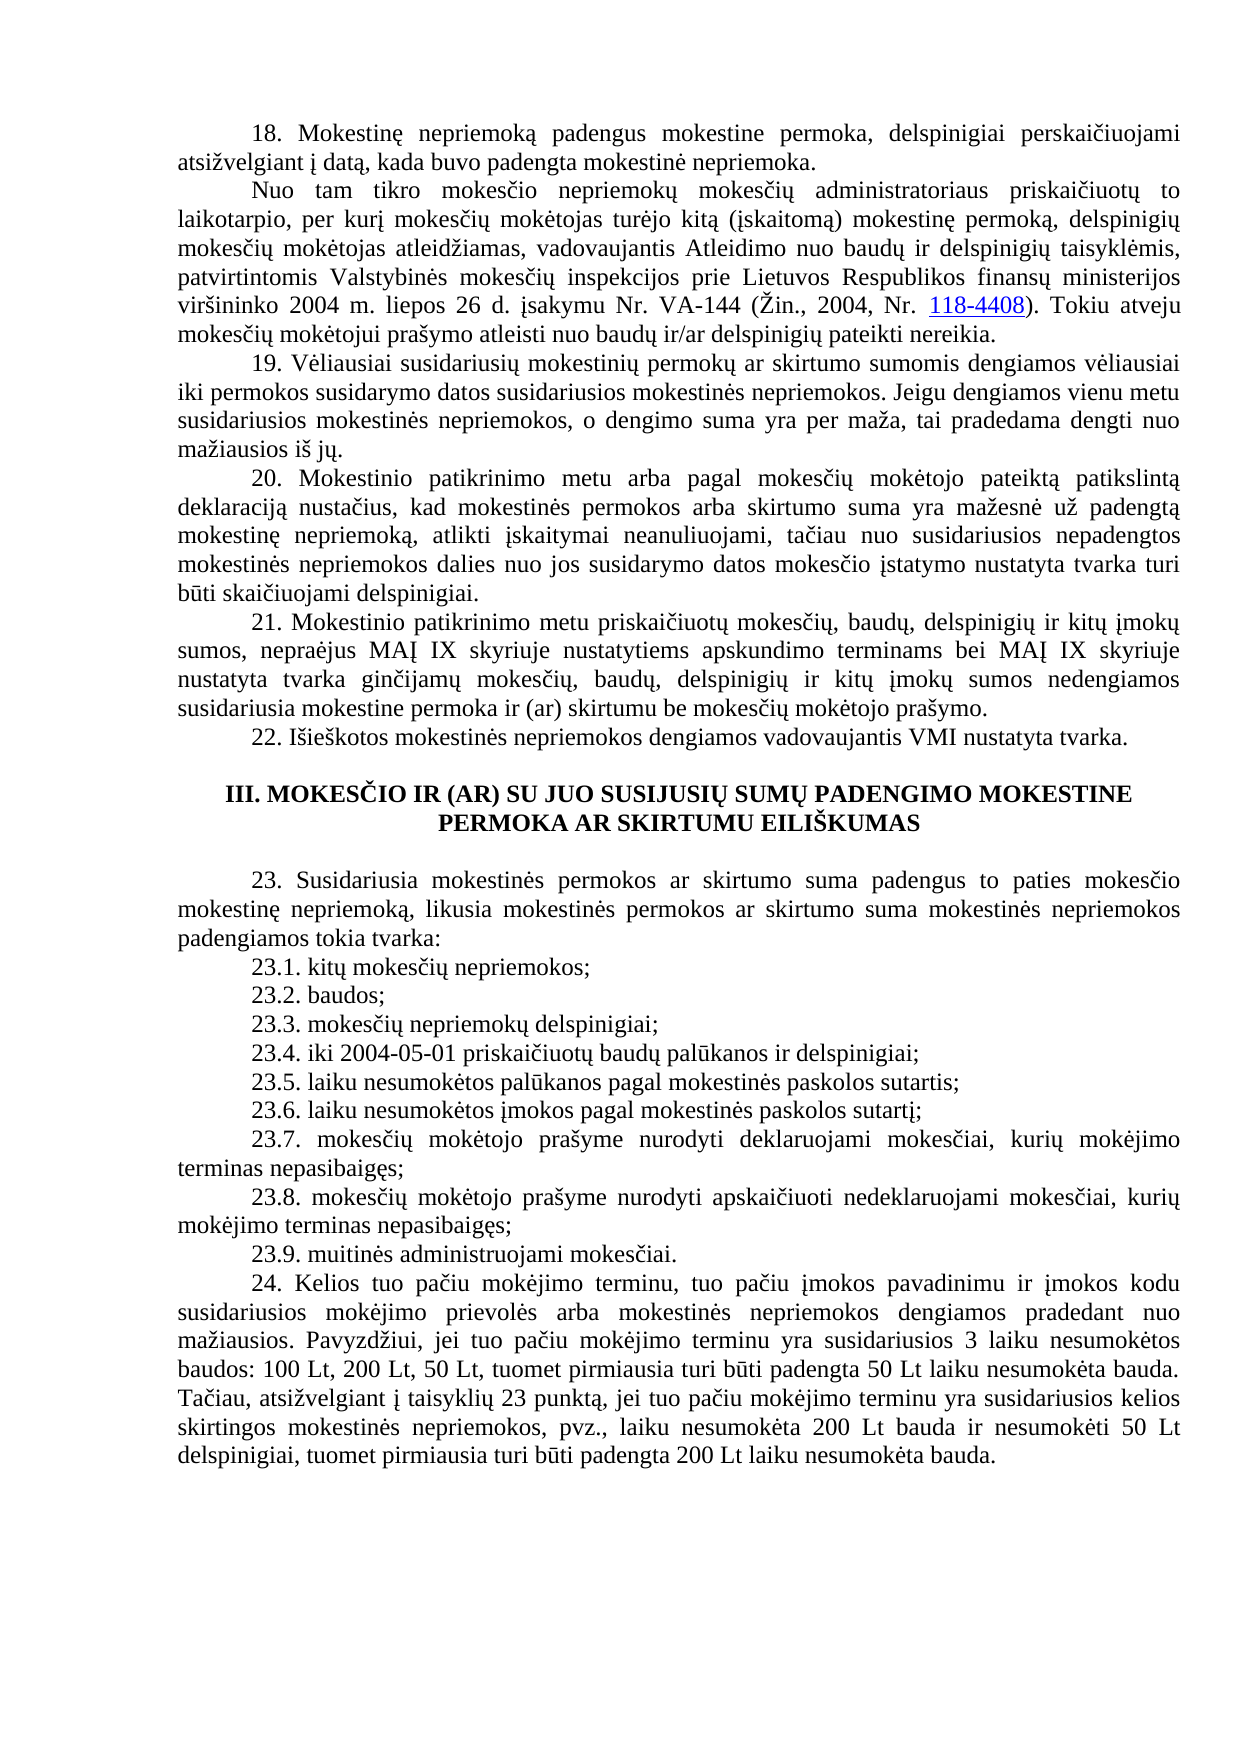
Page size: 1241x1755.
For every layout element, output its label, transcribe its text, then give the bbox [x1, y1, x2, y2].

text 21. Mokestinio patikrinimo metu priskaičiuotų mokesčių, baudų, delspinigių ir kitų įmokų sumos, nepraėjus MAĮ IX skyriuje nustatytiems apskundimo terminams bei MAĮ IX skyriuje nustatyta tvarka ginčijamų mokesčių, baudų, delspinigių ir kitų įmokų sumos nedengiamos susidariusia mokestine permoka ir (ar) skirtumu be mokesčių mokėtojo prašymo. [177, 607, 1181, 722]
text Nuo tam tikro mokesčio nepriemokų mokesčių administratoriaus priskaičiuotų to laikotarpio, per kurį mokesčių mokėtojas turėjo kitą (įskaitomą) mokestinę permoką, delspinigių mokesčių mokėtojas atleidžiamas, vadovaujantis Atleidimo nuo baudų ir delspinigių taisyklėmis, patvirtintomis Valstybinės mokesčių inspekcijos prie Lietuvos Respublikos finansų ministerijos viršininko 2004 m. liepos 26 d. įsakymu Nr. VA-144 (Žin., 2004, Nr. 118-4408). Tokiu atveju mokesčių mokėtojui prašymo atleisti nuo baudų ir/ar delspinigių pateikti nereikia. [177, 176, 1181, 348]
text 23.8. mokesčių mokėtojo prašyme nurodyti apskaičiuoti nedeklaruojami mokesčiai, kurių mokėjimo terminas nepasibaigęs; [177, 1182, 1181, 1239]
text 24. Kelios tuo pačiu mokėjimo terminu, tuo pačiu įmokos pavadinimu ir įmokos kodu susidariusios mokėjimo prievolės arba mokestinės nepriemokos dengiamos pradedant nuo mažiausios. Pavyzdžiui, jei tuo pačiu mokėjimo terminu yra susidariusios 3 laiku nesumokėtos baudos: 100 Lt, 200 Lt, 50 Lt, tuomet pirmiausia turi būti padengta 50 Lt laiku nesumokėta bauda. Tačiau, atsižvelgiant į taisyklių 23 punktą, jei tuo pačiu mokėjimo terminu yra susidariusios kelios skirtingos mokestinės nepriemokos, pvz., laiku nesumokėta 200 Lt bauda ir nesumokėti 50 Lt delspinigiai, tuomet pirmiausia turi būti padengta 200 Lt laiku nesumokėta bauda. [177, 1268, 1181, 1469]
text 23. Susidariusia mokestinės permokos ar skirtumo suma padengus to paties mokesčio mokestinę nepriemoką, likusia mokestinės permokos ar skirtumo suma mokestinės nepriemokos padengiamos tokia tvarka: [177, 866, 1181, 952]
text 23.9. muitinės administruojami mokesčiai. [177, 1239, 1181, 1268]
text 23.2. baudos; [177, 981, 1181, 1009]
text 23.4. iki 2004-05-01 priskaičiuotų baudų palūkanos ir delspinigiai; [177, 1038, 1181, 1067]
text 18. Mokestinę nepriemoką padengus mokestine permoka, delspinigiai perskaičiuojami atsižvelgiant į datą, kada buvo padengta mokestinė nepriemoka. [177, 118, 1181, 176]
text 23.6. laiku nesumokėtos įmokos pagal mokestinės paskolos sutartį; [177, 1096, 1181, 1124]
text 23.5. laiku nesumokėtos palūkanos pagal mokestinės paskolos sutartis; [177, 1067, 1181, 1096]
text 23.1. kitų mokesčių nepriemokos; [177, 952, 1181, 981]
text III. MOKESČIO IR (AR) SU JUO SUSIJUSIŲ SUMŲ PADENGIMO MOKESTINE PERMOKA AR SKIRTUMU EILIŠKUMAS [177, 779, 1181, 837]
text 22. Išieškotos mokestinės nepriemokos dengiamos vadovaujantis VMI nustatyta tvarka. [177, 722, 1181, 751]
text 23.7. mokesčių mokėtojo prašyme nurodyti deklaruojami mokesčiai, kurių mokėjimo terminas nepasibaigęs; [177, 1124, 1181, 1182]
text 19. Vėliausiai susidariusių mokestinių permokų ar skirtumo sumomis dengiamos vėliausiai iki permokos susidarymo datos susidariusios mokestinės nepriemokos. Jeigu dengiamos vienu metu susidariusios mokestinės nepriemokos, o dengimo suma yra per maža, tai pradedama dengti nuo mažiausios iš jų. [177, 348, 1181, 463]
text 23.3. mokesčių nepriemokų delspinigiai; [177, 1009, 1181, 1038]
text 20. Mokestinio patikrinimo metu arba pagal mokesčių mokėtojo pateiktą patikslintą deklaraciją nustačius, kad mokestinės permokos arba skirtumo suma yra mažesnė už padengtą mokestinę nepriemoką, atlikti įskaitymai neanuliuojami, tačiau nuo susidariusios nepadengtos mokestinės nepriemokos dalies nuo jos susidarymo datos mokesčio įstatymo nustatyta tvarka turi būti skaičiuojami delspinigiai. [177, 463, 1181, 607]
